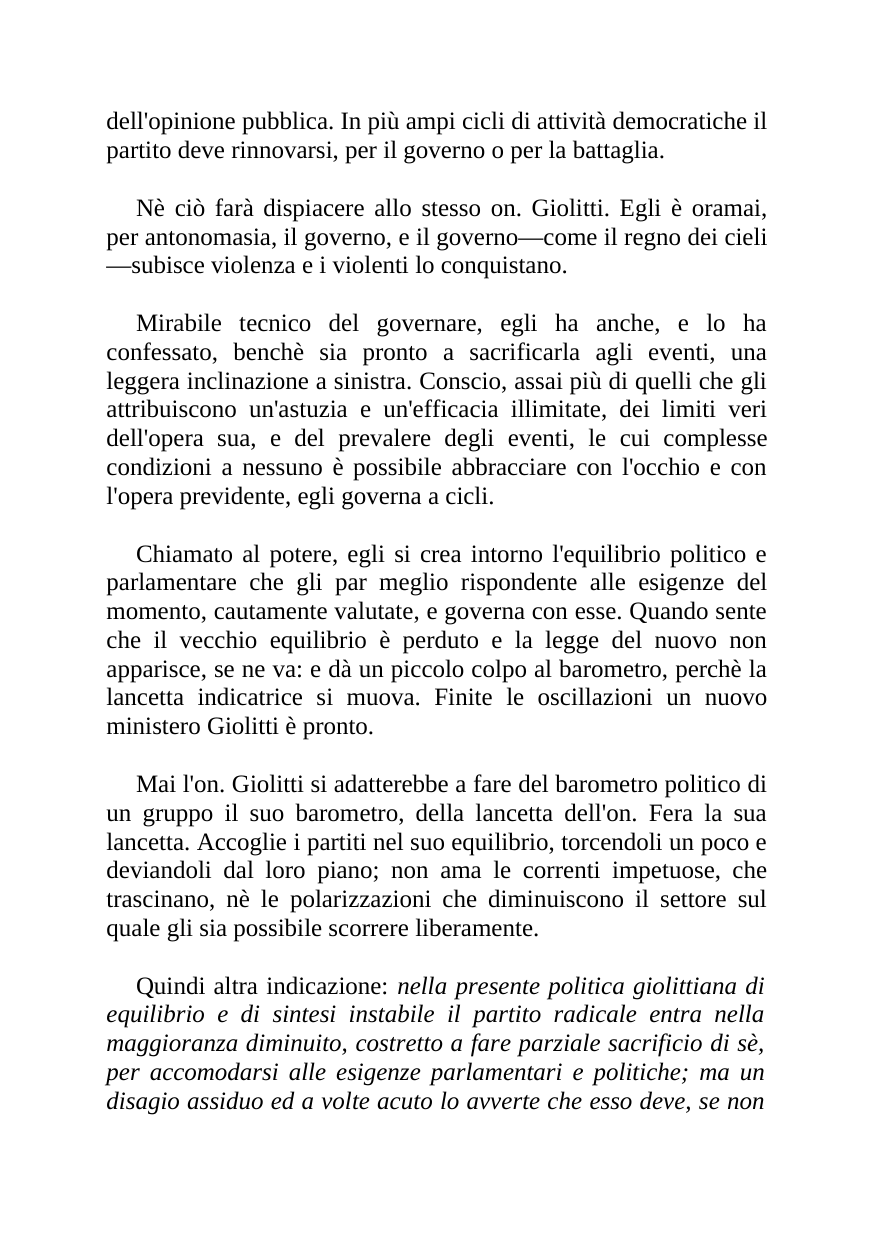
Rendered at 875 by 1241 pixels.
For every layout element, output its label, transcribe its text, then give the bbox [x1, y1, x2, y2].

text Chiamato al potere, egli si crea intorno l'equilibrio politico e parlamentare che gli par meglio rispondente alle esigenze del momento, cautamente valutate, e governa con esse. Quando sente che il vecchio equilibrio è perduto e la legge del nuovo non apparisce, se ne va: e dà un piccolo colpo al barometro, perchè la lancetta indicatrice si muova. Finite le oscillazioni un nuovo ministero Giolitti è pronto. [106, 539, 768, 740]
text Mirabile tecnico del governare, egli ha anche, e lo ha confessato, benchè sia pronto a sacrificarla agli eventi, una leggera inclinazione a sinistra. Conscio, assai più di quelli che gli attribuiscono un'astuzia e un'efficacia illimitate, dei limiti veri dell'opera sua, e del prevalere degli eventi, le cui complesse condizioni a nessuno è possibile abbracciare con l'occhio e con l'opera previdente, egli governa a cicli. [106, 308, 768, 509]
text Nè ciò farà dispiacere allo stesso on. Giolitti. Egli è oramai, per antonomasia, il governo, e il governo—come il regno dei cieli—subisce violenza e i violenti lo conquistano. [106, 193, 768, 279]
text Quindi altra indicazione: nella presente politica giolittiana di equilibrio e di sintesi instabile il partito radicale entra nella maggioranza diminuito, costretto a fare parziale sacrificio di sè, per accomodarsi alle esigenze parlamentari e politiche; ma un disagio assiduo ed a volte acuto lo avverte che esso deve, se non [106, 971, 768, 1114]
text Mai l'on. Giolitti si adatterebbe a fare del barometro politico di un gruppo il suo barometro, della lancetta dell'on. Fera la sua lancetta. Accoglie i partiti nel suo equilibrio, torcendoli un poco e deviandoli dal loro piano; non ama le correnti impetuose, che trascinano, nè le polarizzazioni che diminuiscono il settore sul quale gli sia possibile scorrere liberamente. [106, 769, 768, 942]
text dell'opinione pubblica. In più ampi cicli di attività democratiche il partito deve rinnovarsi, per il governo o per la battaglia. [106, 106, 768, 164]
